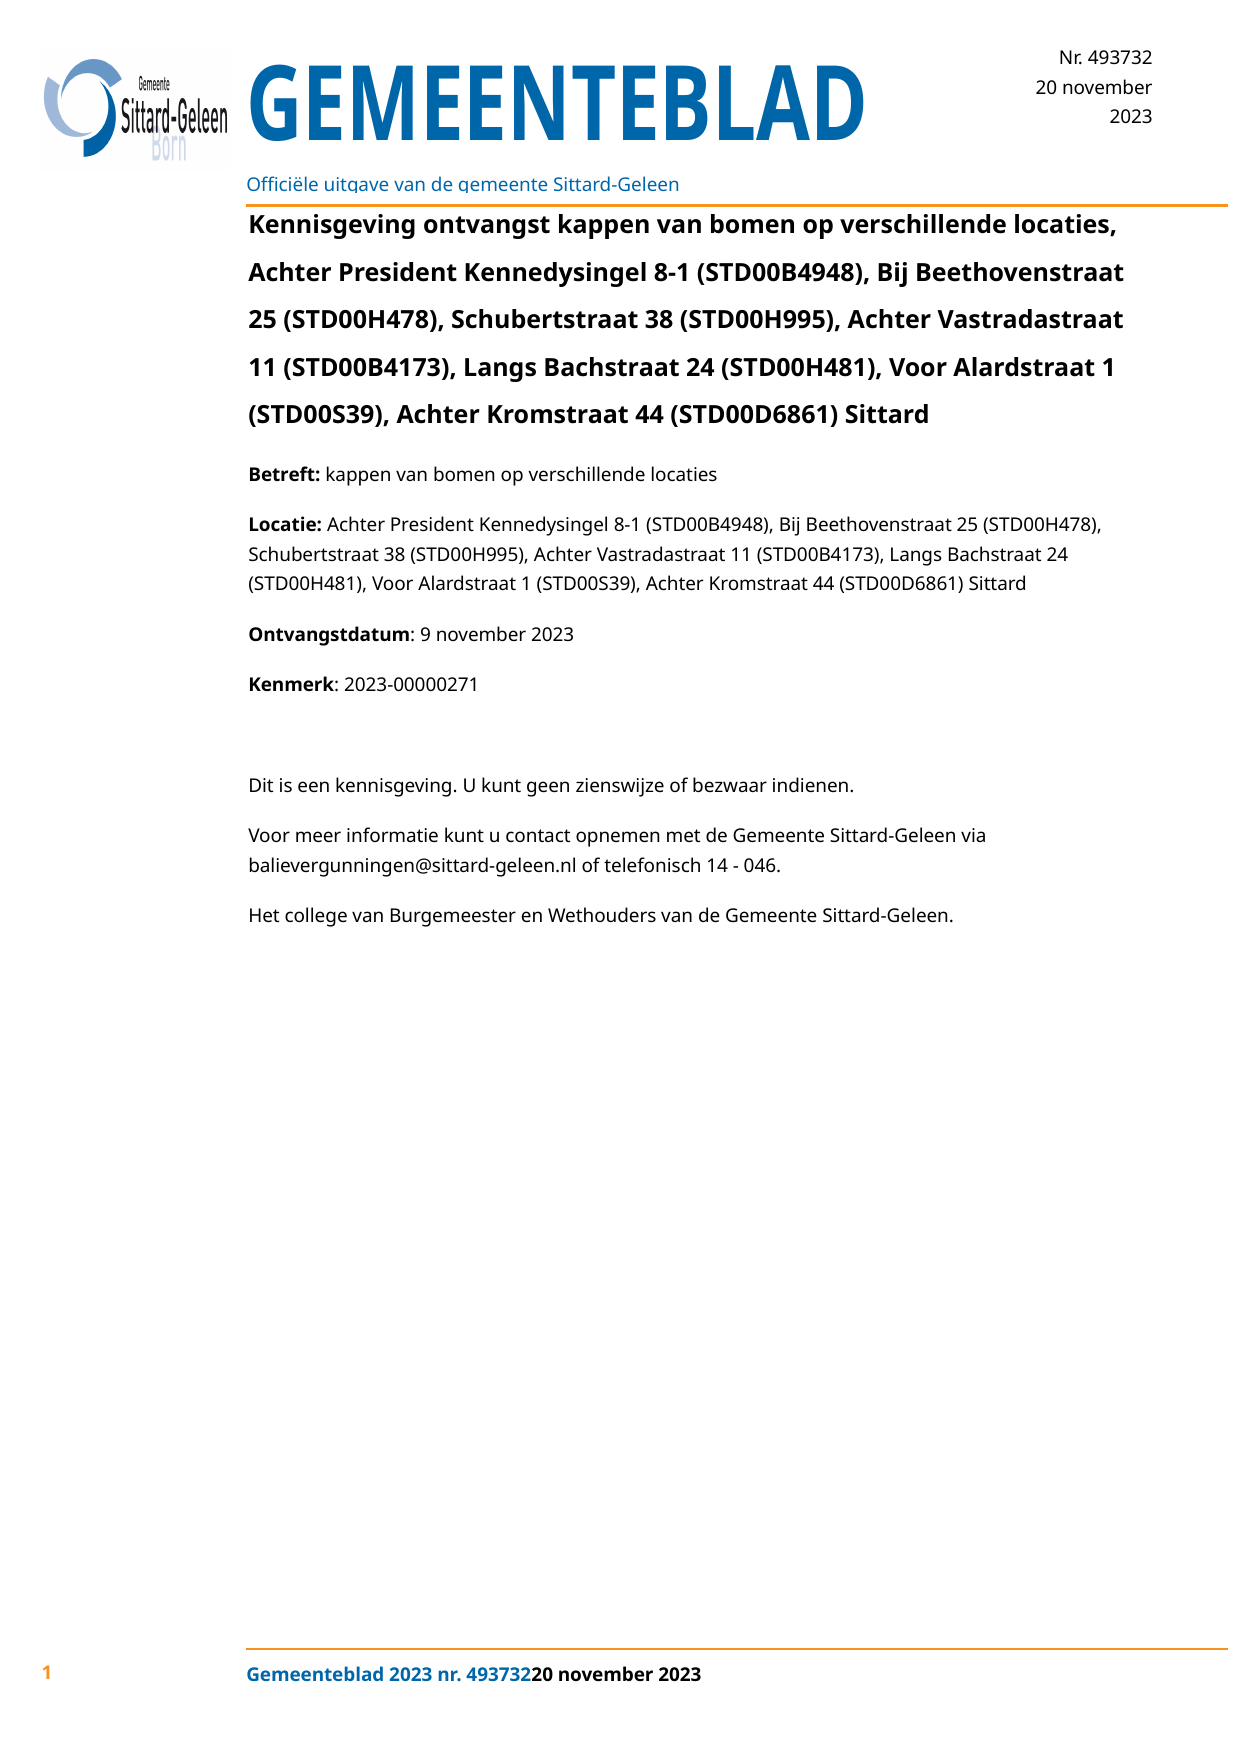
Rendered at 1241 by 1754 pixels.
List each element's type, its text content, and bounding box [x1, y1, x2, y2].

text Kennisgeving ontvangst kappen van bomen op verschillende locaties, Achter President Kennedysingel 8-1 (STD00B4948), Bij Beethovenstraat 25 (STD00H478), Schubertstraat 38 (STD00H995), Achter Vastradastraat 11 (STD00B4173), Langs Bachstraat 24 (STD00H481), Voor Alardstraat 1 (STD00S39), Achter Kromstraat 44 (STD00D6861) Sittard [248, 207, 1152, 431]
text Betreft: kappen van bomen op verschillende locaties [248, 461, 1152, 486]
text Locatie: Achter President Kennedysingel 8-1 (STD00B4948), Bij Beethovenstraat 25 (STD00H478), Schubertstraat 38 (STD00H995), Achter Vastradastraat 11 (STD00B4173), Langs Bachstraat 24 (STD00H481), Voor Alardstraat 1 (STD00S39), Achter Kromstraat 44 (STD00D6861) Sittard [248, 511, 1152, 596]
text Ontvangstdatum: 9 november 2023 [248, 621, 1152, 646]
picture [41, 47, 231, 172]
text Dit is een kennisgeving. U kunt geen zienswijze of bezwaar indienen. [248, 772, 1152, 798]
text Voor meer informatie kunt u contact opnemen met de Gemeente Sittard-Geleen via balievergunningen@sittard-geleen.nl of telefonisch 14 - 046. [248, 822, 1152, 878]
text Het college van Burgemeester en Wethouders van de Gemeente Sittard-Geleen. [248, 902, 1152, 928]
text Kenmerk: 2023-00000271 [248, 671, 1152, 697]
